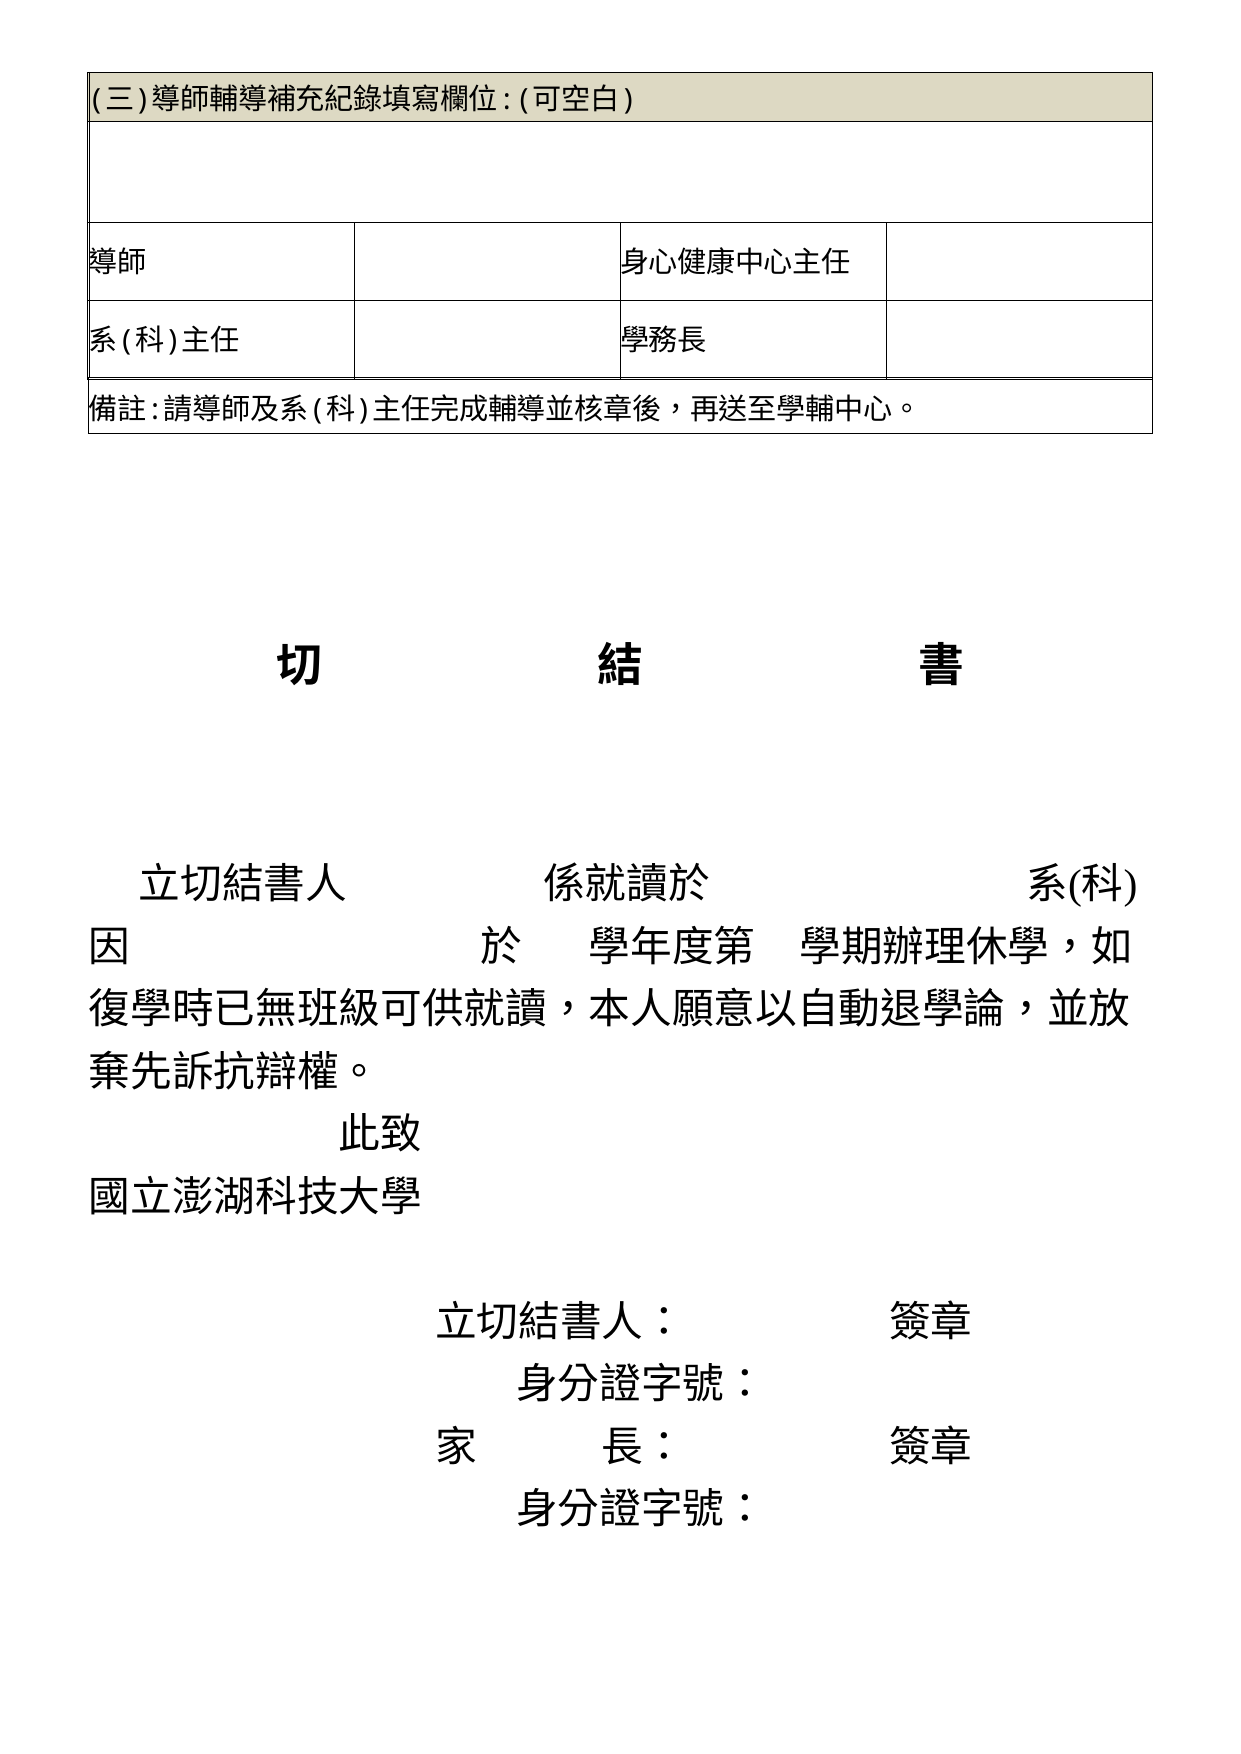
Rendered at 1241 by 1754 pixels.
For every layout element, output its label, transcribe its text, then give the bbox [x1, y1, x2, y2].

text 立切結書人： 簽章 [89, 1276, 1152, 1339]
table_cell 身心健康中心主任 [621, 223, 886, 300]
text 切 結 書 [89, 589, 1152, 714]
table_cell [887, 301, 1152, 377]
table_cell 備註:請導師及系(科)主任完成輔導並核章後，再送至學輔中心。 [89, 380, 1152, 433]
text 家 長： 簽章 [89, 1401, 1152, 1464]
table_cell 系(科)主任 [90, 301, 354, 377]
table_cell 導師 [90, 223, 354, 300]
text 此致 [289, 1089, 1152, 1151]
table_cell 學務長 [621, 301, 886, 377]
table_cell [355, 301, 620, 377]
text 身分證字號： [89, 1339, 1152, 1401]
text 國立澎湖科技大學 [89, 1151, 1152, 1214]
text 立切結書人 係就讀於 系(科) 因 於 學年度第 學期辦理休學，如復學時已無班級可供就讀，本人願意以自動退學論，並放棄先訴抗辯權。 [89, 839, 1152, 1089]
table_cell [355, 223, 620, 300]
table_cell [887, 223, 1152, 300]
table_cell (三)導師輔導補充紀錄填寫欄位:(可空白) [90, 73, 1152, 121]
text 身分證字號： [89, 1464, 1152, 1526]
table_cell [90, 122, 1152, 222]
